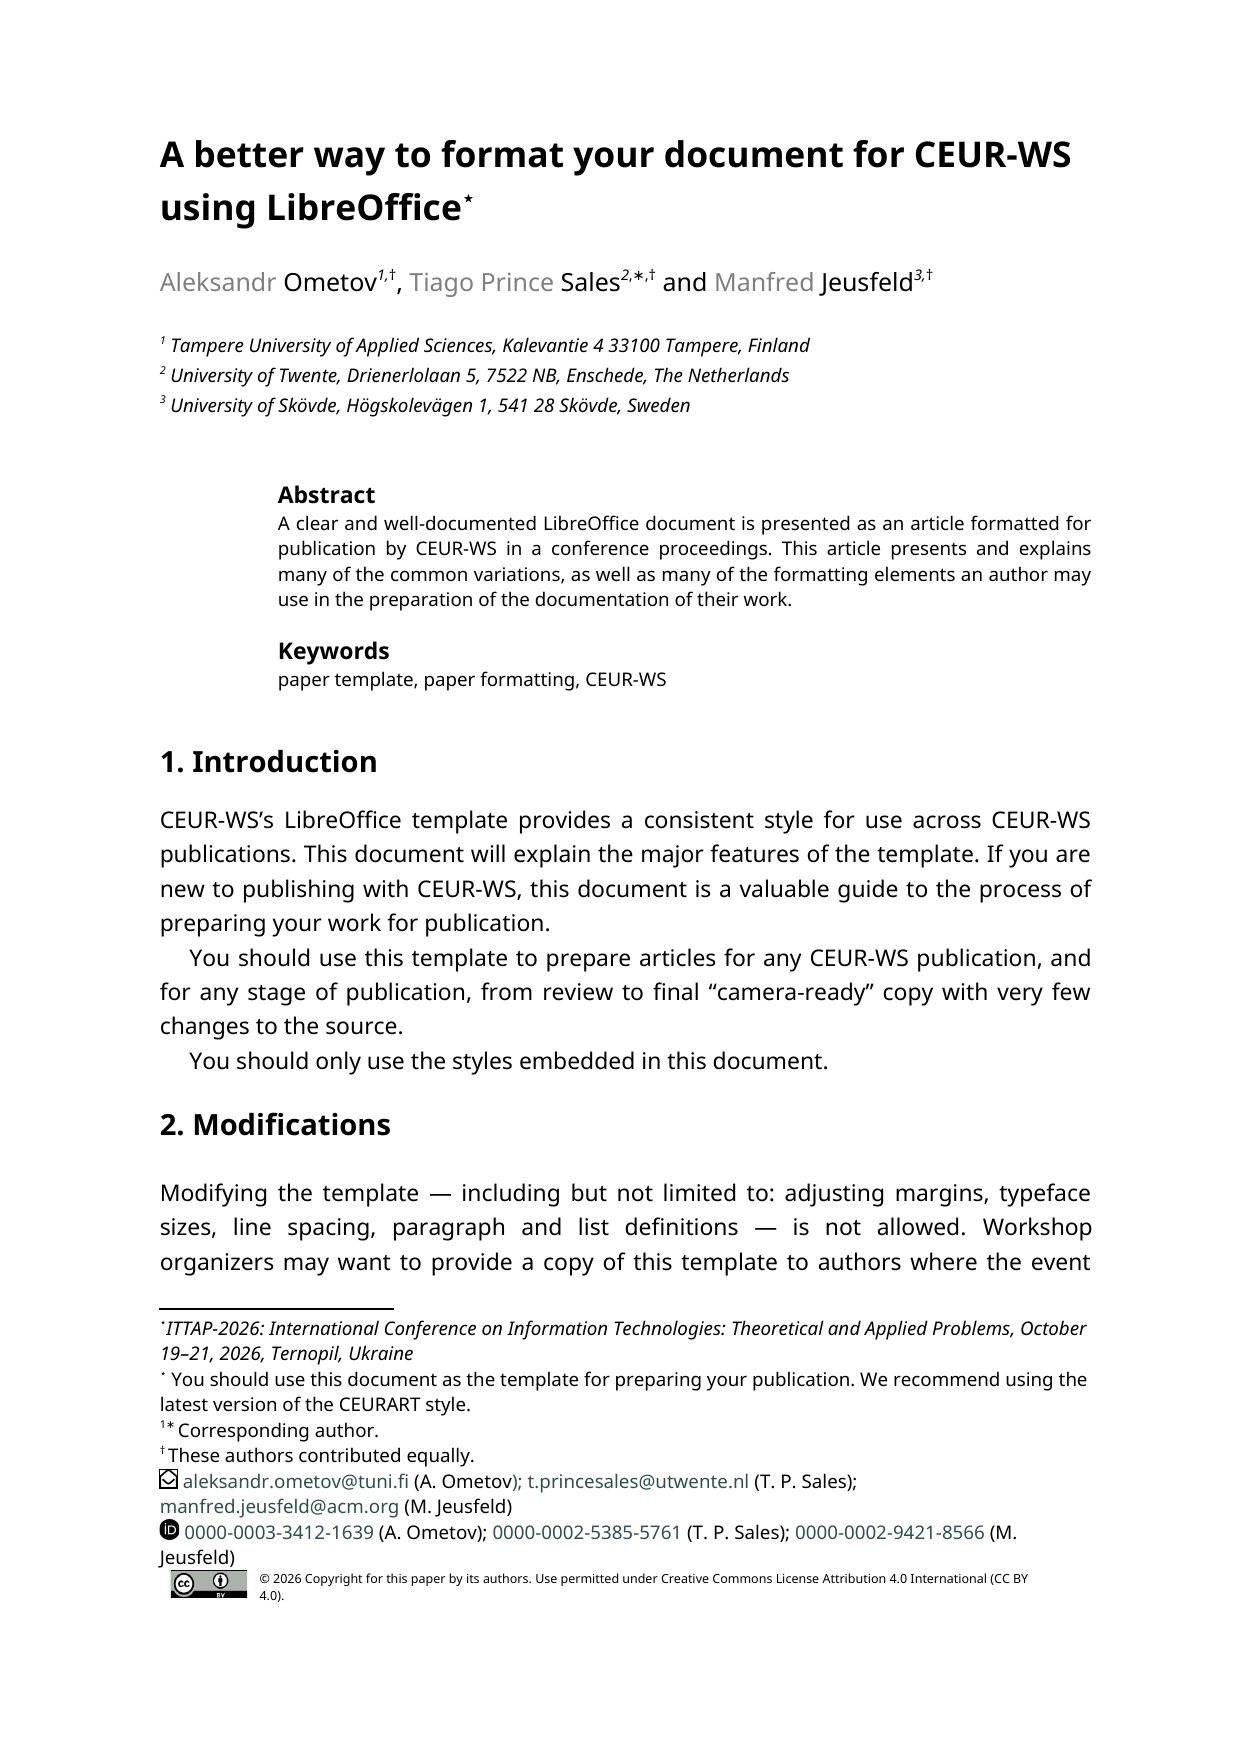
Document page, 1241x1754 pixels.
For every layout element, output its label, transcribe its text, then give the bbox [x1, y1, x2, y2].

title Keywords [278, 635, 1093, 666]
title ITTAP-2026: International Conference on Information Technologies: Theoretical and Applied Problems, October 19–21, 2026, Ternopil, Ukraine [159, 1315, 1093, 1366]
text ⋆ You should use this document as the template for preparing your publication. We recommend using the latest version of the CEURART style. [159, 1366, 1093, 1417]
text You should only use the styles embedded in this document. [159, 1045, 1093, 1076]
title A better way to format your document for CEUR-WS using LibreOffice [159, 130, 1093, 231]
text 1 Tampere University of Applied Sciences, Kalevantie 4 33100 Tampere, Finland [159, 333, 1093, 358]
table_header [160, 1570, 248, 1604]
text † These authors contributed equally. [159, 1443, 1093, 1468]
picture [159, 1519, 180, 1540]
text CEUR-WS’s LibreOffice template provides a consistent style for use across CEUR-WS publications. This document will explain the major features of the template. If you are new to publishing with CEUR-WS, this document is a valuable guide to the process of preparing your work for publication. [159, 804, 1093, 938]
text You should use this template to prepare articles for any CEUR-WS publication, and for any stage of publication, from review to final “camera-ready” copy with very few changes to the source. [159, 942, 1093, 1042]
picture [160, 1470, 177, 1488]
text 2 University of Twente, Drienerlolaan 5, 7522 NB, Enschede, The Netherlands [159, 362, 1093, 388]
text 0000-0003-3412-1639 (A. Ometov); 0000-0002-5385-5761 (T. P. Sales); 0000-0002-9421-8566 (M. Jeusfeld) [159, 1519, 1093, 1570]
text paper template, paper formatting, CEUR-WS [159, 666, 1093, 692]
subtitle Modifications [159, 1104, 1093, 1144]
table_header © 2026 Copyright for this paper by its authors. Use permitted under Creative Commons License Attribution 4.0 International (CC BY 4.0). [248, 1570, 1042, 1604]
text ∗ Corresponding author. [159, 1417, 1093, 1443]
text Modifying the template — including but not limited to: adjusting margins, typeface sizes, line spacing, paragraph and list definitions — is not allowed. Workshop organizers may want to provide a copy of this template to authors where the event [159, 1177, 1093, 1277]
title Abstract [278, 479, 1093, 510]
subtitle Introduction [159, 742, 1093, 781]
text aleksandr.ometov@tuni.fi (A. Ometov); t.princesales@utwente.nl (T. P. Sales); manfred.jeusfeld@acm.org (M. Jeusfeld) [159, 1468, 1093, 1519]
text Aleksandr Ometov1,†, Tiago Prince Sales2,∗,† and Manfred Jeusfeld3,† [159, 265, 1093, 299]
text 3 University of Skövde, Högskolevägen 1, 541 28 Skövde, Sweden [159, 392, 1093, 418]
text A clear and well-documented LibreOffice document is presented as an article formatted for publication by CEUR-WS in a conference proceedings. This article presents and explains many of the common variations, as well as many of the formatting elements an author may use in the preparation of the documentation of their work. [278, 510, 1093, 612]
